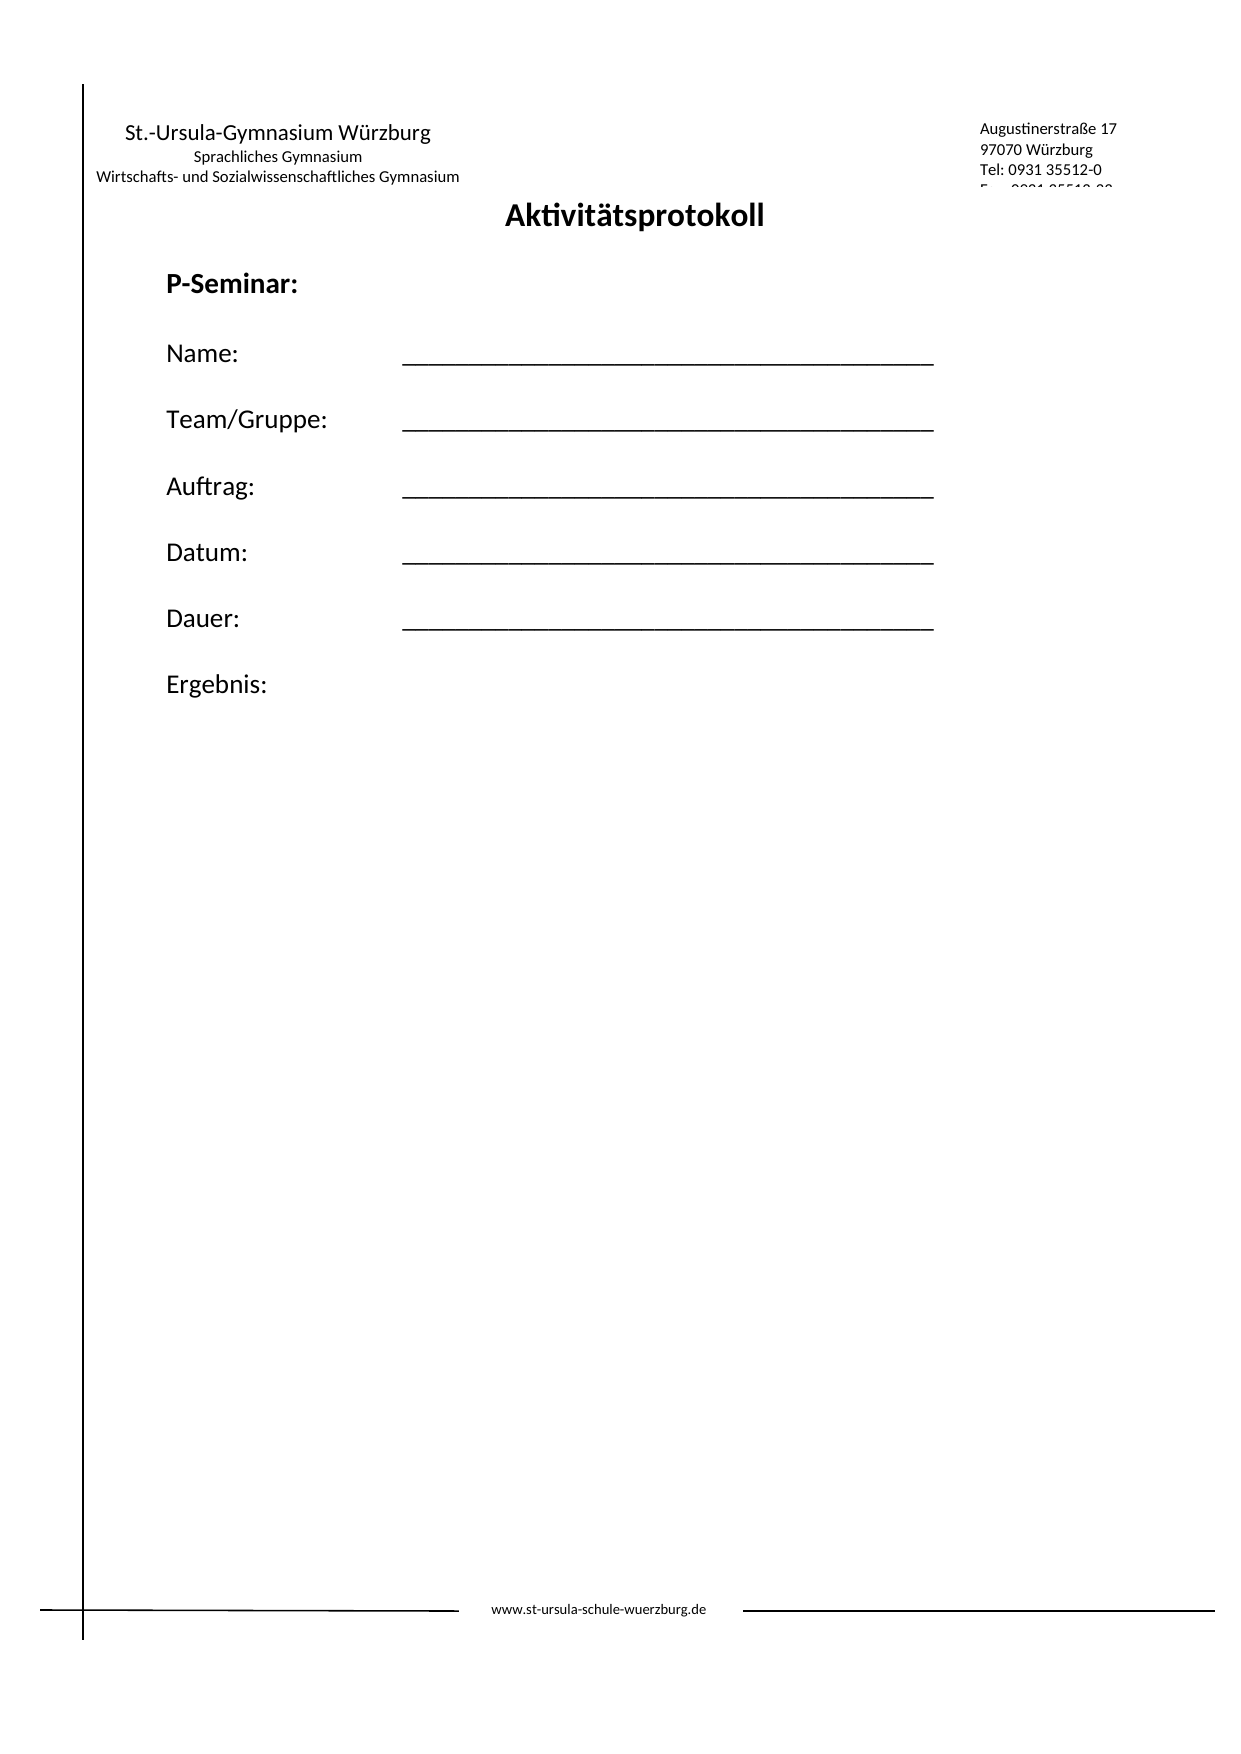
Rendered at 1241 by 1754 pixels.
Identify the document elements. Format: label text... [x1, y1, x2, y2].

text Wirtschafts- und Sozialwissenschaftliches Gymnasium [93, 167, 463, 187]
text P-Seminar: [166, 265, 1104, 301]
text www.st-ursula-schule-wuerzburg.de [485, 1600, 712, 1618]
text Sprachliches Gymnasium [93, 146, 463, 167]
text Dauer: [166, 601, 1104, 634]
text Ergebnis: [166, 667, 1104, 700]
text Team/Gruppe: [166, 403, 1104, 436]
text Name: [166, 337, 1104, 370]
text 97070 Würzburg [980, 139, 1121, 159]
text St.-Ursula-Gymnasium Würzburg [93, 118, 463, 146]
text Auftrag: [166, 469, 1104, 502]
text Aktivitätsprotokoll [166, 194, 1104, 235]
text Fax: 0931 35512-23 [980, 179, 1121, 200]
text Datum: [166, 535, 1104, 568]
text Augustinerstraße 17 [980, 118, 1121, 139]
text Tel: 0931 35512-0 [980, 159, 1121, 179]
